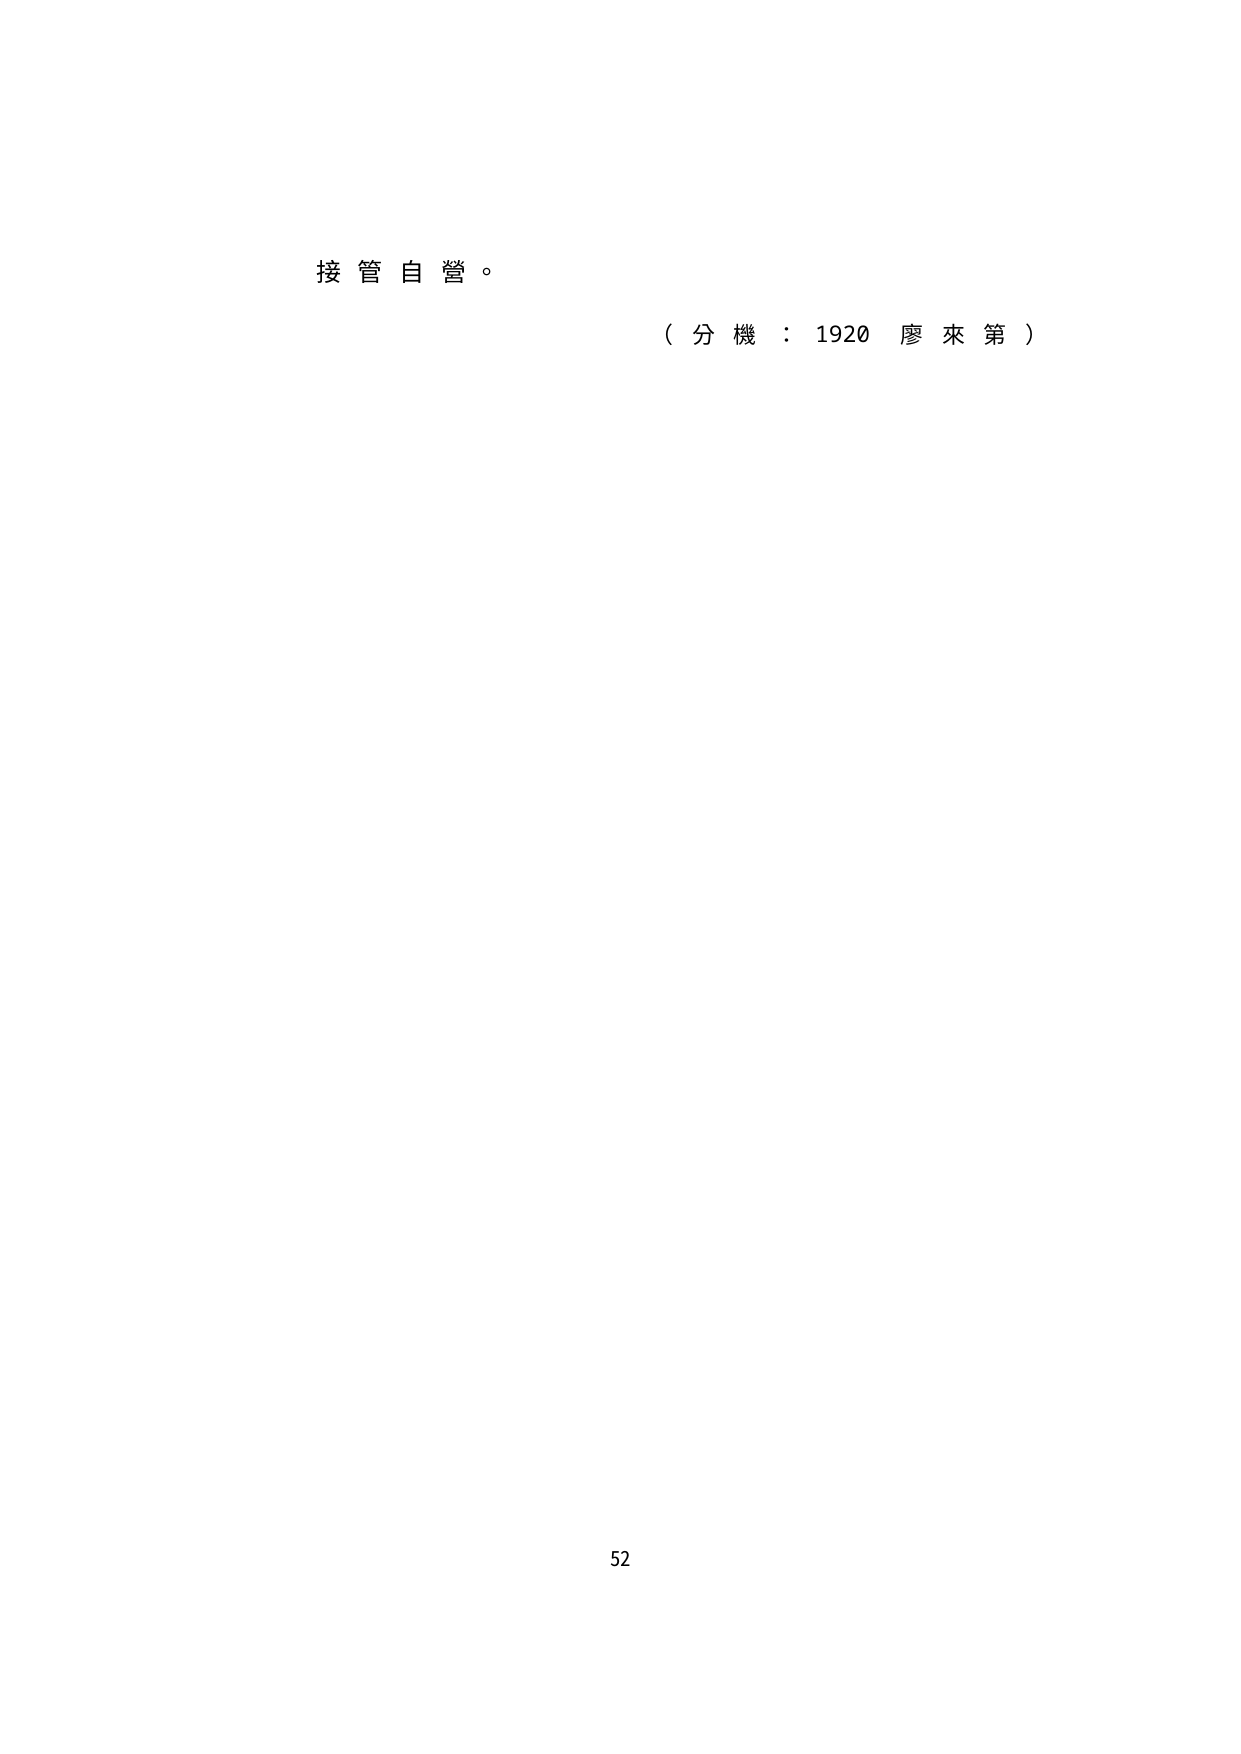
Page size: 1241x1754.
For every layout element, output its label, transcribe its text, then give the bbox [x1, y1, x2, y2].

text （分機：1920 廖來第） [242, 292, 1058, 354]
text 2.據海科館表示，該館101年5月簽約採OT+BOT之營運模式，106年12月終止契約，接管自營。 [183, 229, 1058, 292]
